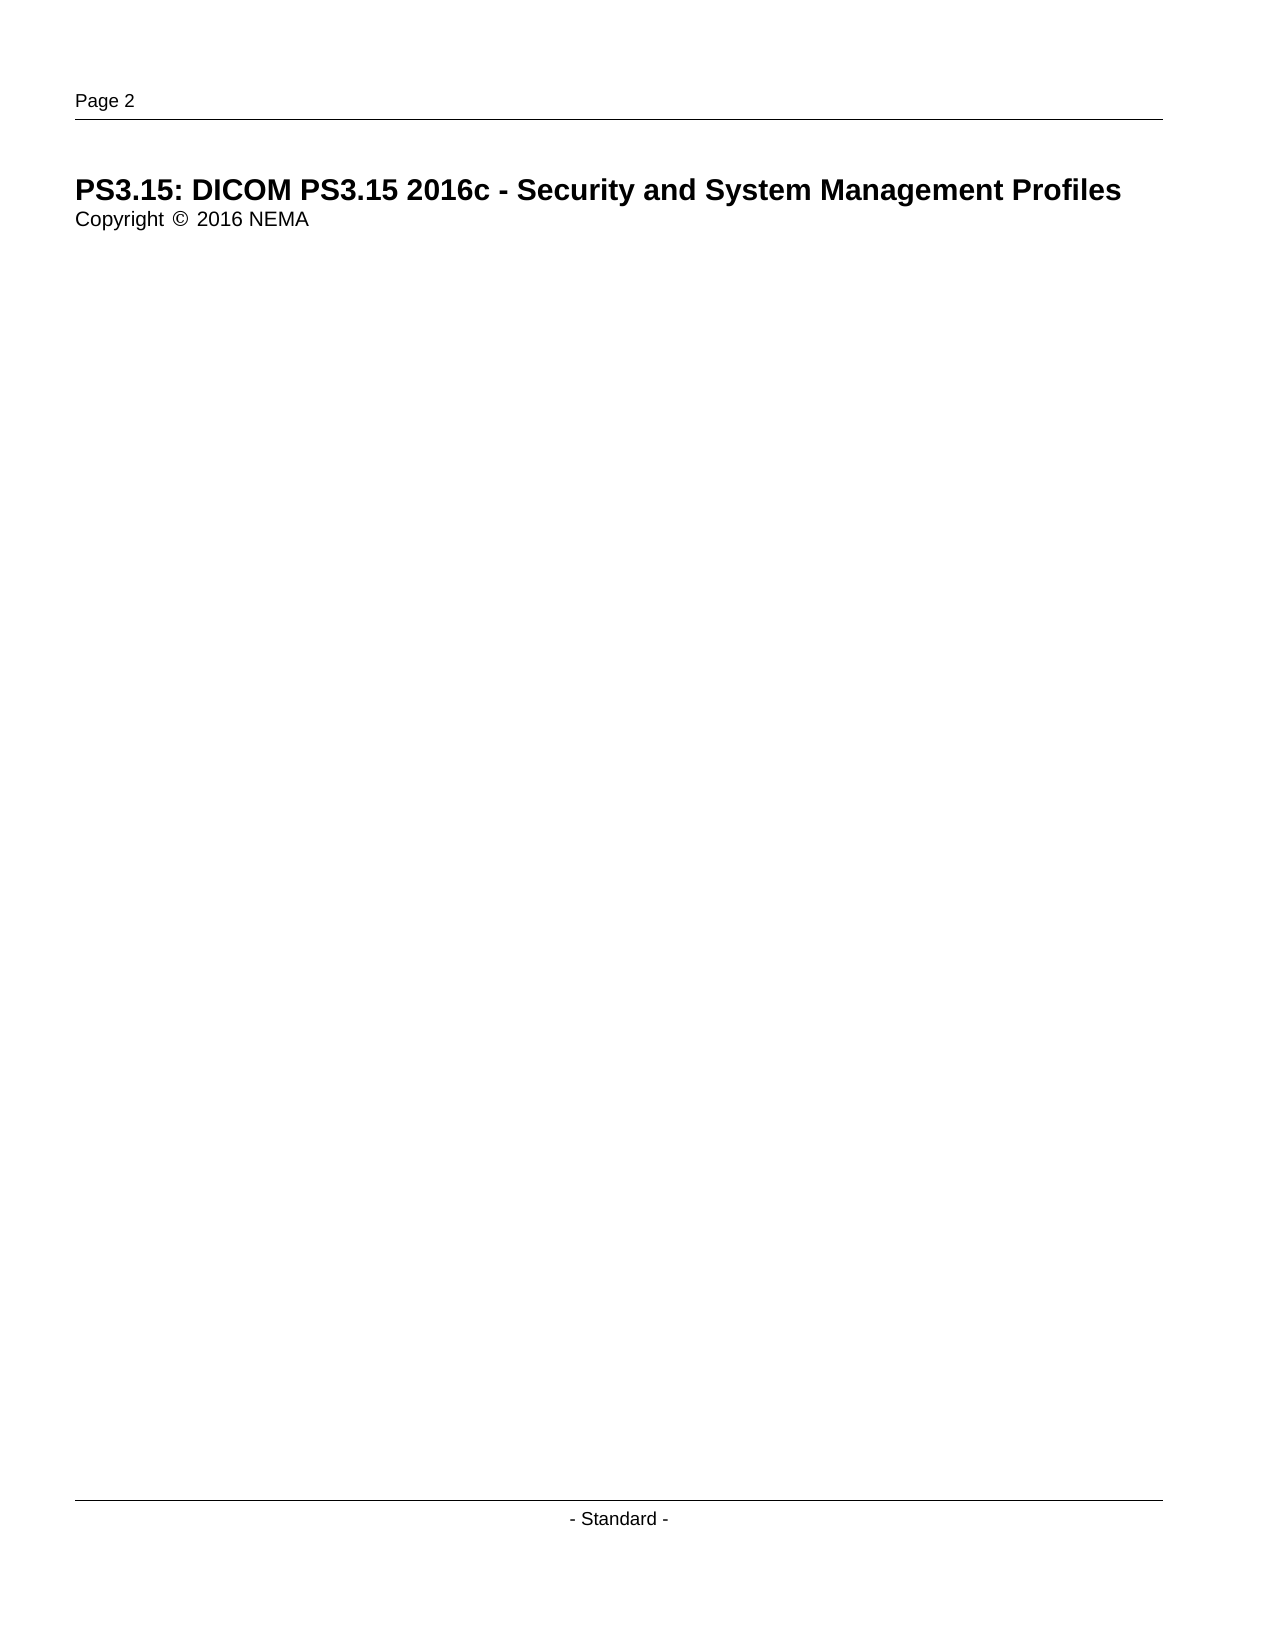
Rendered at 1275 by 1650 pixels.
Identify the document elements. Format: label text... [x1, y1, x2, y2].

text PS3.15: DICOM PS3.15 2016c - Security and System Management Profiles [75, 172, 1162, 207]
text Copyright © 2016 NEMA [75, 207, 1162, 232]
